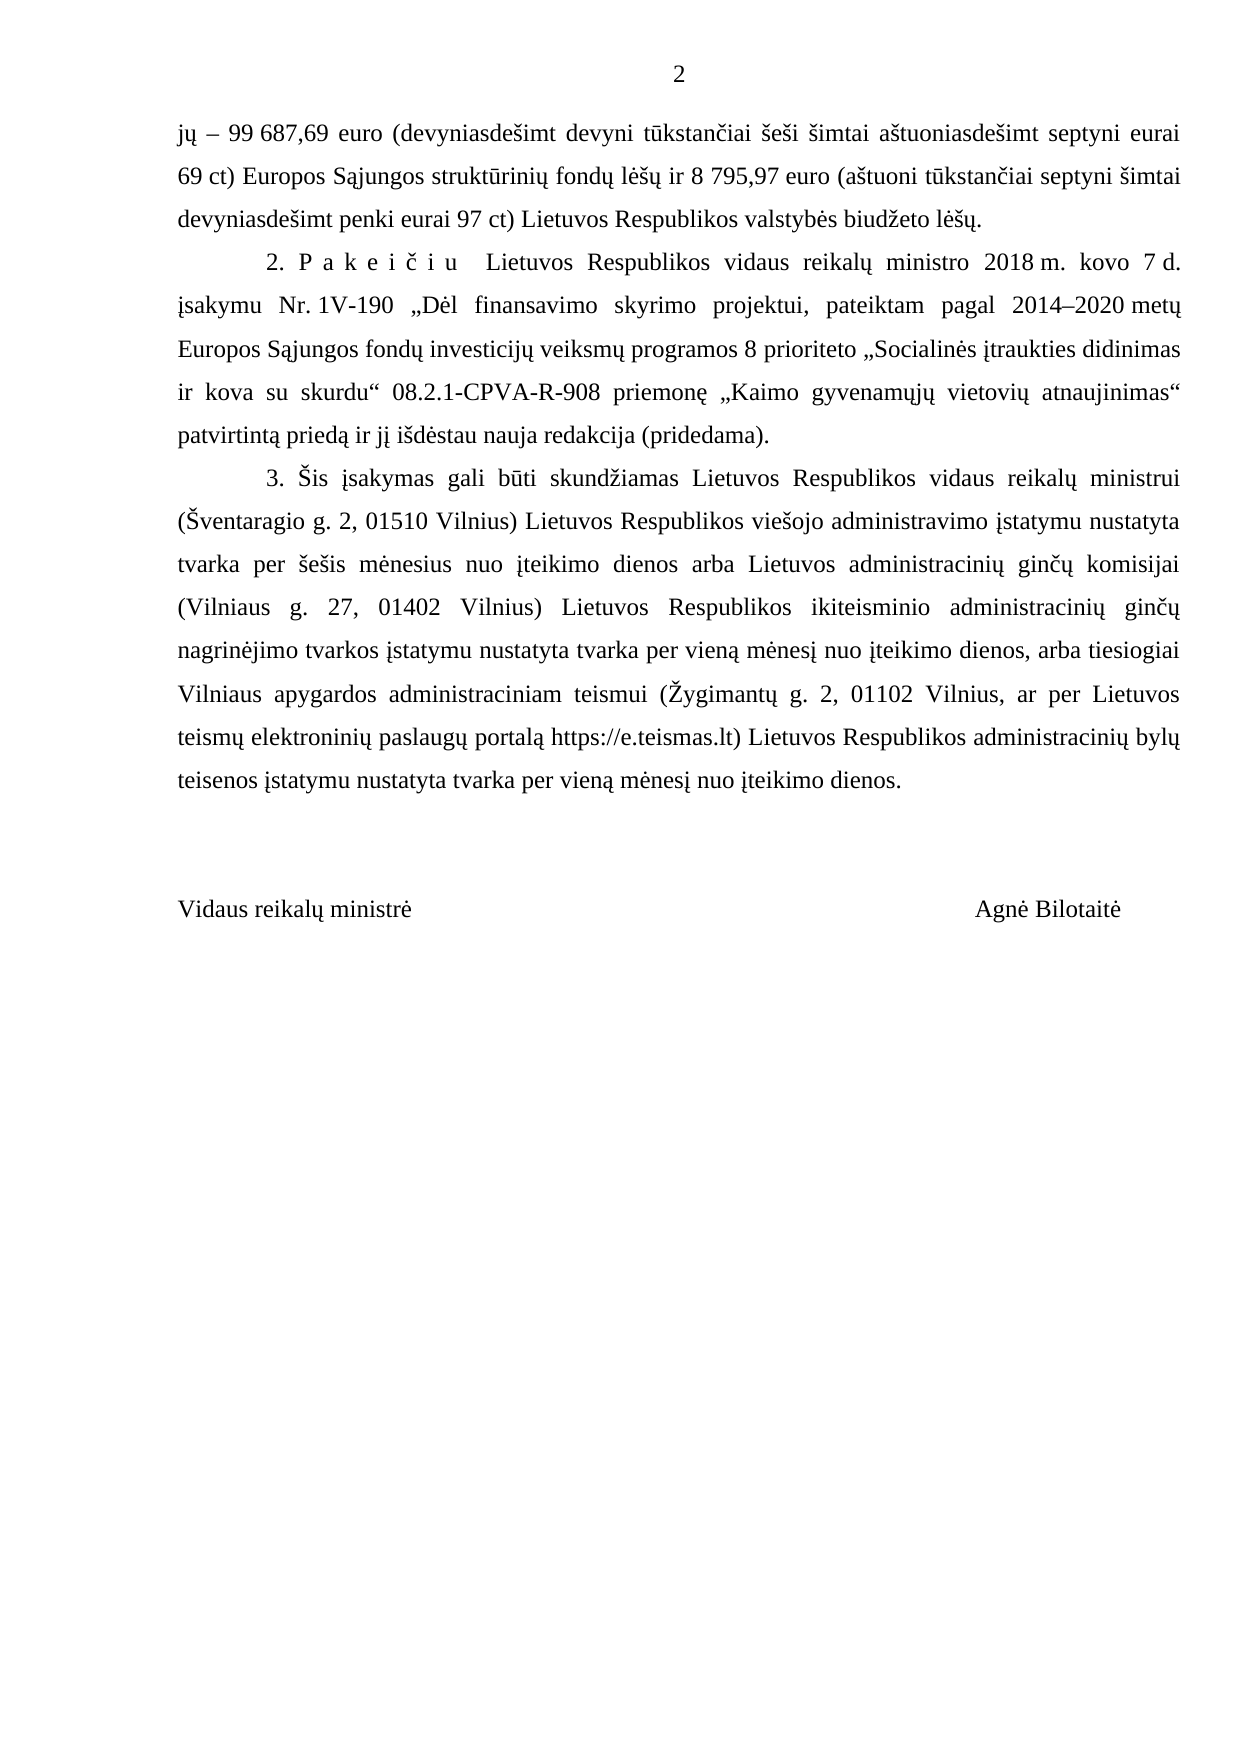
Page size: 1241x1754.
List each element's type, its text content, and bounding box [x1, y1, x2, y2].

text jų – 99 687,69 euro (devyniasdešimt devyni tūkstančiai šeši šimtai aštuoniasdešimt septyni eurai 69 ct) Europos Sąjungos struktūrinių fondų lėšų ir 8 795,97 euro (aštuoni tūkstančiai septyni šimtai devyniasdešimt penki eurai 97 ct) Lietuvos Respublikos valstybės biudžeto lėšų. [177, 118, 1181, 233]
text 3. Šis įsakymas gali būti skundžiamas Lietuvos Respublikos vidaus reikalų ministrui (Šventaragio g. 2, 01510 Vilnius) Lietuvos Respublikos viešojo administravimo įstatymu nustatyta tvarka per šešis mėnesius nuo įteikimo dienos arba Lietuvos administracinių ginčų komisijai (Vilniaus g. 27, 01402 Vilnius) Lietuvos Respublikos ikiteisminio administracinių ginčų nagrinėjimo tvarkos įstatymu nustatyta tvarka per vieną mėnesį nuo įteikimo dienos, arba tiesiogiai Vilniaus apygardos administraciniam teismui (Žygimantų g. 2, 01102 Vilnius, ar per Lietuvos teismų elektroninių paslaugų portalą https://e.teismas.lt) Lietuvos Respublikos administracinių bylų teisenos įstatymu nustatyta tvarka per vieną mėnesį nuo įteikimo dienos. [177, 463, 1181, 794]
text Vidaus reikalų ministrė Agnė Bilotaitė [177, 894, 1181, 923]
text 2. Pakeičiu Lietuvos Respublikos vidaus reikalų ministro 2018 m. kovo 7 d. įsakymu Nr. 1V-190 „Dėl finansavimo skyrimo projektui, pateiktam pagal 2014–2020 metų Europos Sąjungos fondų investicijų veiksmų programos 8 prioriteto „Socialinės įtraukties didinimas ir kova su skurdu“ 08.2.1-CPVA-R-908 priemonę „Kaimo gyvenamųjų vietovių atnaujinimas“ patvirtintą priedą ir jį išdėstau nauja redakcija (pridedama). [177, 247, 1181, 449]
